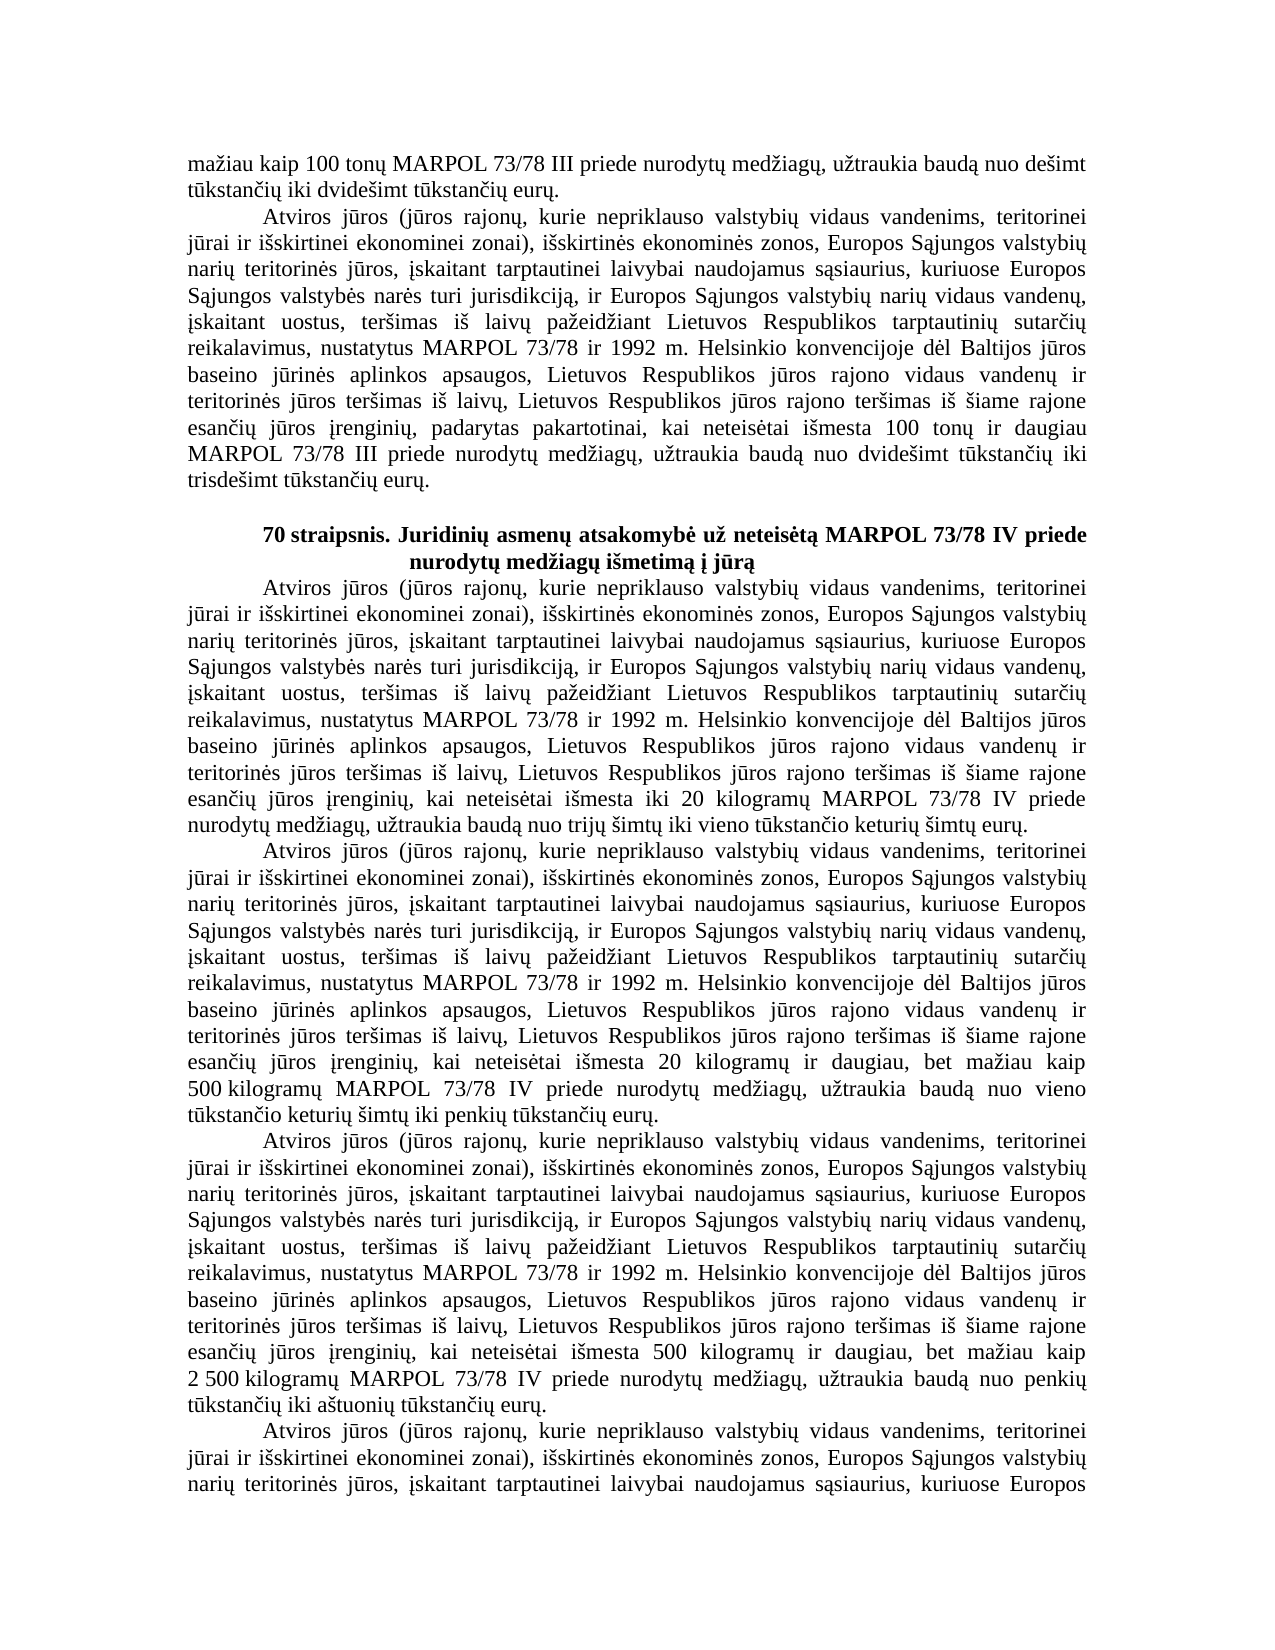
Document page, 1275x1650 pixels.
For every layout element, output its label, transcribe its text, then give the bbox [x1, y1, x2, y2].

text mažiau kaip 100 tonų MARPOL 73/78 III priede nurodytų medžiagų, užtraukia baudą nuo dešimt tūkstančių iki dvidešimt tūkstančių eurų. [187, 150, 1087, 203]
text Atviros jūros (jūros rajonų, kurie nepriklauso valstybių vidaus vandenims, teritorinei jūrai ir išskirtinei ekonominei zonai), išskirtinės ekonominės zonos, Europos Sąjungos valstybių narių teritorinės jūros, įskaitant tarptautinei laivybai naudojamus sąsiaurius, kuriuose Europos Sąjungos valstybės narės turi jurisdikciją, ir Europos Sąjungos valstybių narių vidaus vandenų, įskaitant uostus, teršimas iš laivų pažeidžiant Lietuvos Respublikos tarptautinių sutarčių reikalavimus, nustatytus MARPOL 73/78 ir 1992 m. Helsinkio konvencijoje dėl Baltijos jūros baseino jūrinės aplinkos apsaugos, Lietuvos Respublikos jūros rajono vidaus vandenų ir teritorinės jūros teršimas iš laivų, Lietuvos Respublikos jūros rajono teršimas iš šiame rajone esančių jūros įrenginių, padarytas pakartotinai, kai neteisėtai išmesta 100 tonų ir daugiau MARPOL 73/78 III priede nurodytų medžiagų, užtraukia baudą nuo dvidešimt tūkstančių iki trisdešimt tūkstančių eurų. [187, 203, 1087, 493]
text Atviros jūros (jūros rajonų, kurie nepriklauso valstybių vidaus vandenims, teritorinei jūrai ir išskirtinei ekonominei zonai), išskirtinės ekonominės zonos, Europos Sąjungos valstybių narių teritorinės jūros, įskaitant tarptautinei laivybai naudojamus sąsiaurius, kuriuose Europos [187, 1417, 1087, 1496]
text 70 straipsnis. Juridinių asmenų atsakomybė už neteisėtą MARPOL 73/78 IV priede nurodytų medžiagų išmetimą į jūrą [262, 521, 1087, 574]
text Atviros jūros (jūros rajonų, kurie nepriklauso valstybių vidaus vandenims, teritorinei jūrai ir išskirtinei ekonominei zonai), išskirtinės ekonominės zonos, Europos Sąjungos valstybių narių teritorinės jūros, įskaitant tarptautinei laivybai naudojamus sąsiaurius, kuriuose Europos Sąjungos valstybės narės turi jurisdikciją, ir Europos Sąjungos valstybių narių vidaus vandenų, įskaitant uostus, teršimas iš laivų pažeidžiant Lietuvos Respublikos tarptautinių sutarčių reikalavimus, nustatytus MARPOL 73/78 ir 1992 m. Helsinkio konvencijoje dėl Baltijos jūros baseino jūrinės aplinkos apsaugos, Lietuvos Respublikos jūros rajono vidaus vandenų ir teritorinės jūros teršimas iš laivų, Lietuvos Respublikos jūros rajono teršimas iš šiame rajone esančių jūros įrenginių, kai neteisėtai išmesta 500 kilogramų ir daugiau, bet mažiau kaip 2 500 kilogramų MARPOL 73/78 IV priede nurodytų medžiagų, užtraukia baudą nuo penkių tūkstančių iki aštuonių tūkstančių eurų. [187, 1127, 1087, 1417]
text Atviros jūros (jūros rajonų, kurie nepriklauso valstybių vidaus vandenims, teritorinei jūrai ir išskirtinei ekonominei zonai), išskirtinės ekonominės zonos, Europos Sąjungos valstybių narių teritorinės jūros, įskaitant tarptautinei laivybai naudojamus sąsiaurius, kuriuose Europos Sąjungos valstybės narės turi jurisdikciją, ir Europos Sąjungos valstybių narių vidaus vandenų, įskaitant uostus, teršimas iš laivų pažeidžiant Lietuvos Respublikos tarptautinių sutarčių reikalavimus, nustatytus MARPOL 73/78 ir 1992 m. Helsinkio konvencijoje dėl Baltijos jūros baseino jūrinės aplinkos apsaugos, Lietuvos Respublikos jūros rajono vidaus vandenų ir teritorinės jūros teršimas iš laivų, Lietuvos Respublikos jūros rajono teršimas iš šiame rajone esančių jūros įrenginių, kai neteisėtai išmesta 20 kilogramų ir daugiau, bet mažiau kaip 500 kilogramų MARPOL 73/78 IV priede nurodytų medžiagų, užtraukia baudą nuo vieno tūkstančio keturių šimtų iki penkių tūkstančių eurų. [187, 838, 1087, 1127]
text Atviros jūros (jūros rajonų, kurie nepriklauso valstybių vidaus vandenims, teritorinei jūrai ir išskirtinei ekonominei zonai), išskirtinės ekonominės zonos, Europos Sąjungos valstybių narių teritorinės jūros, įskaitant tarptautinei laivybai naudojamus sąsiaurius, kuriuose Europos Sąjungos valstybės narės turi jurisdikciją, ir Europos Sąjungos valstybių narių vidaus vandenų, įskaitant uostus, teršimas iš laivų pažeidžiant Lietuvos Respublikos tarptautinių sutarčių reikalavimus, nustatytus MARPOL 73/78 ir 1992 m. Helsinkio konvencijoje dėl Baltijos jūros baseino jūrinės aplinkos apsaugos, Lietuvos Respublikos jūros rajono vidaus vandenų ir teritorinės jūros teršimas iš laivų, Lietuvos Respublikos jūros rajono teršimas iš šiame rajone esančių jūros įrenginių, kai neteisėtai išmesta iki 20 kilogramų MARPOL 73/78 IV priede nurodytų medžiagų, užtraukia baudą nuo trijų šimtų iki vieno tūkstančio keturių šimtų eurų. [187, 574, 1087, 838]
